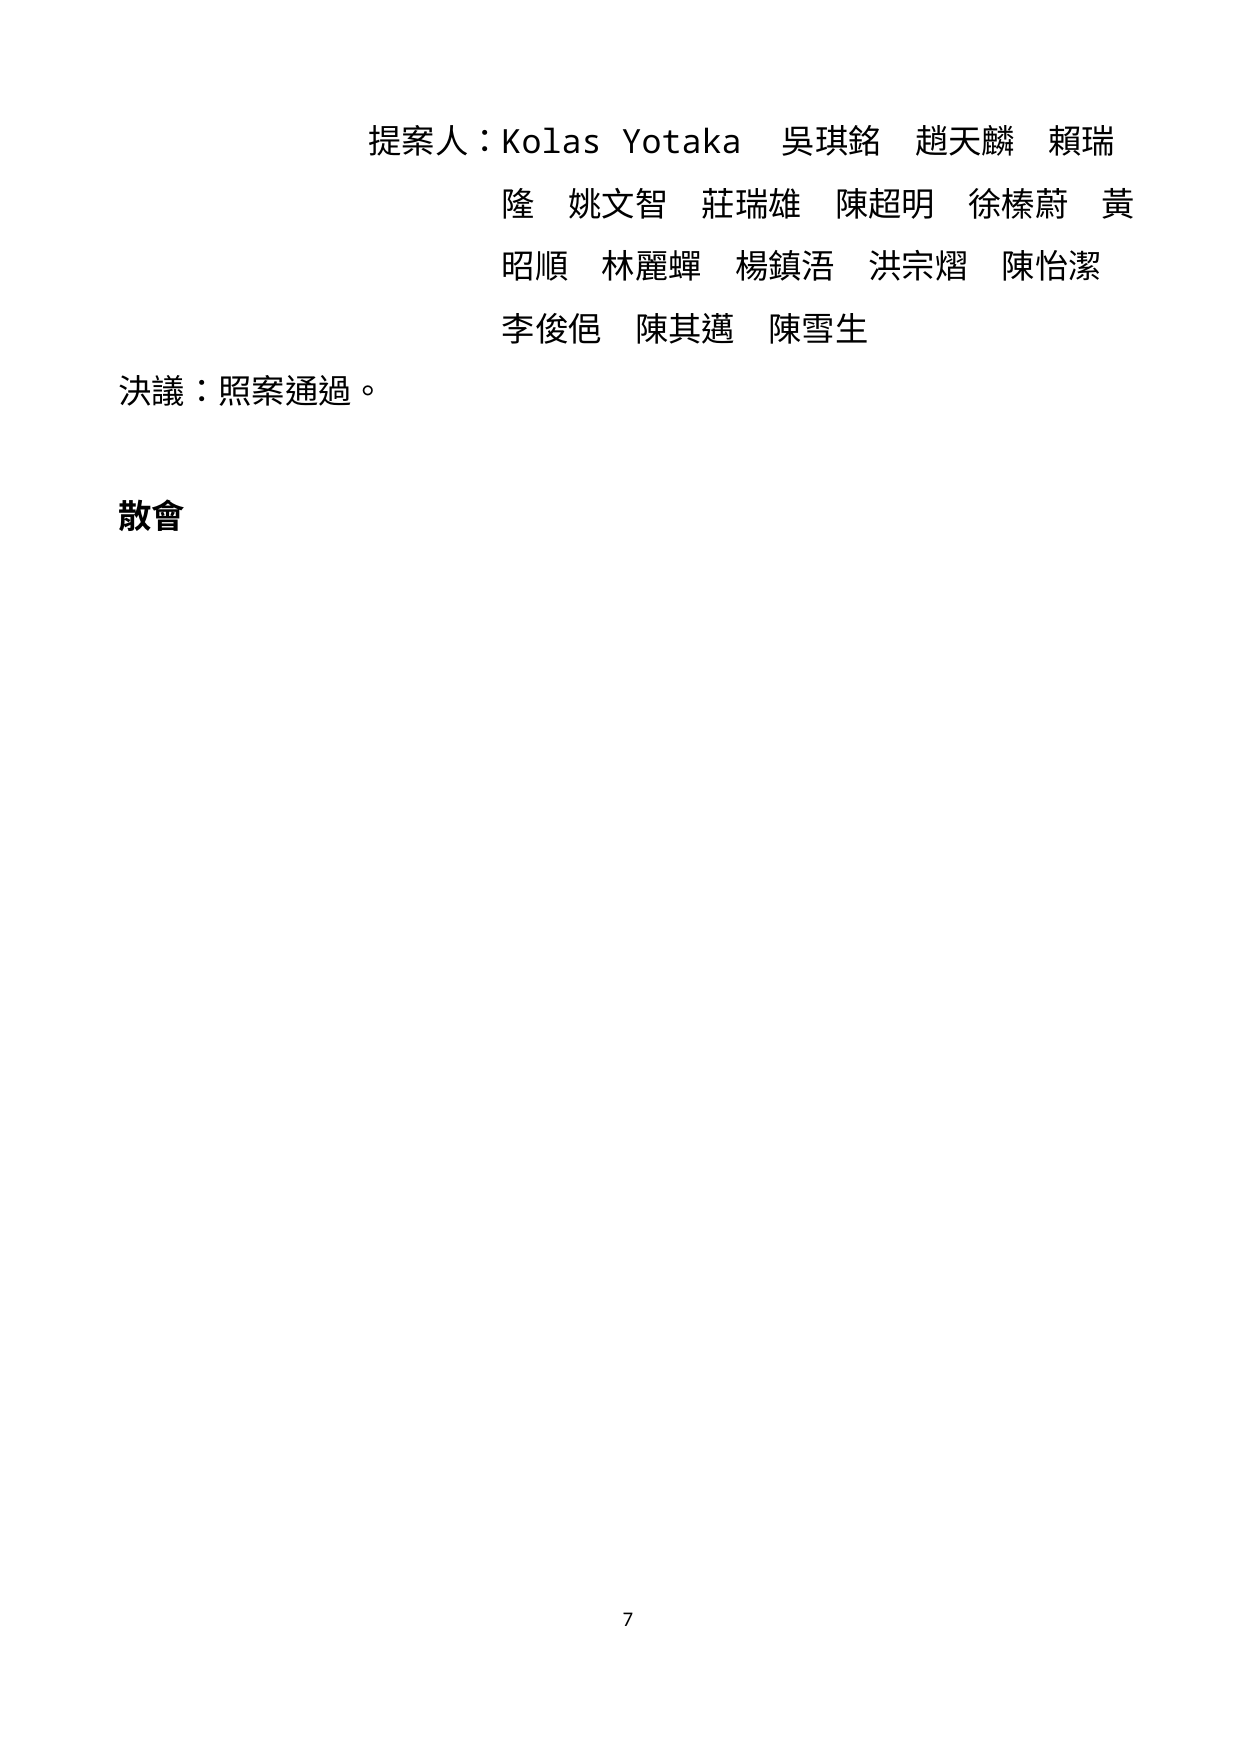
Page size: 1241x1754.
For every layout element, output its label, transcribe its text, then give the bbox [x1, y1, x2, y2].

text 提案人：Kolas Yotaka 吳琪銘 趙天麟 賴瑞隆 姚文智 莊瑞雄 陳超明 徐榛蔚 黃昭順 林麗蟬 楊鎮浯 洪宗熠 陳怡潔 李俊俋 陳其邁 陳雪生 [368, 97, 1137, 347]
text 散會 [118, 472, 1137, 535]
text 決議：照案通過。 [118, 347, 1137, 410]
